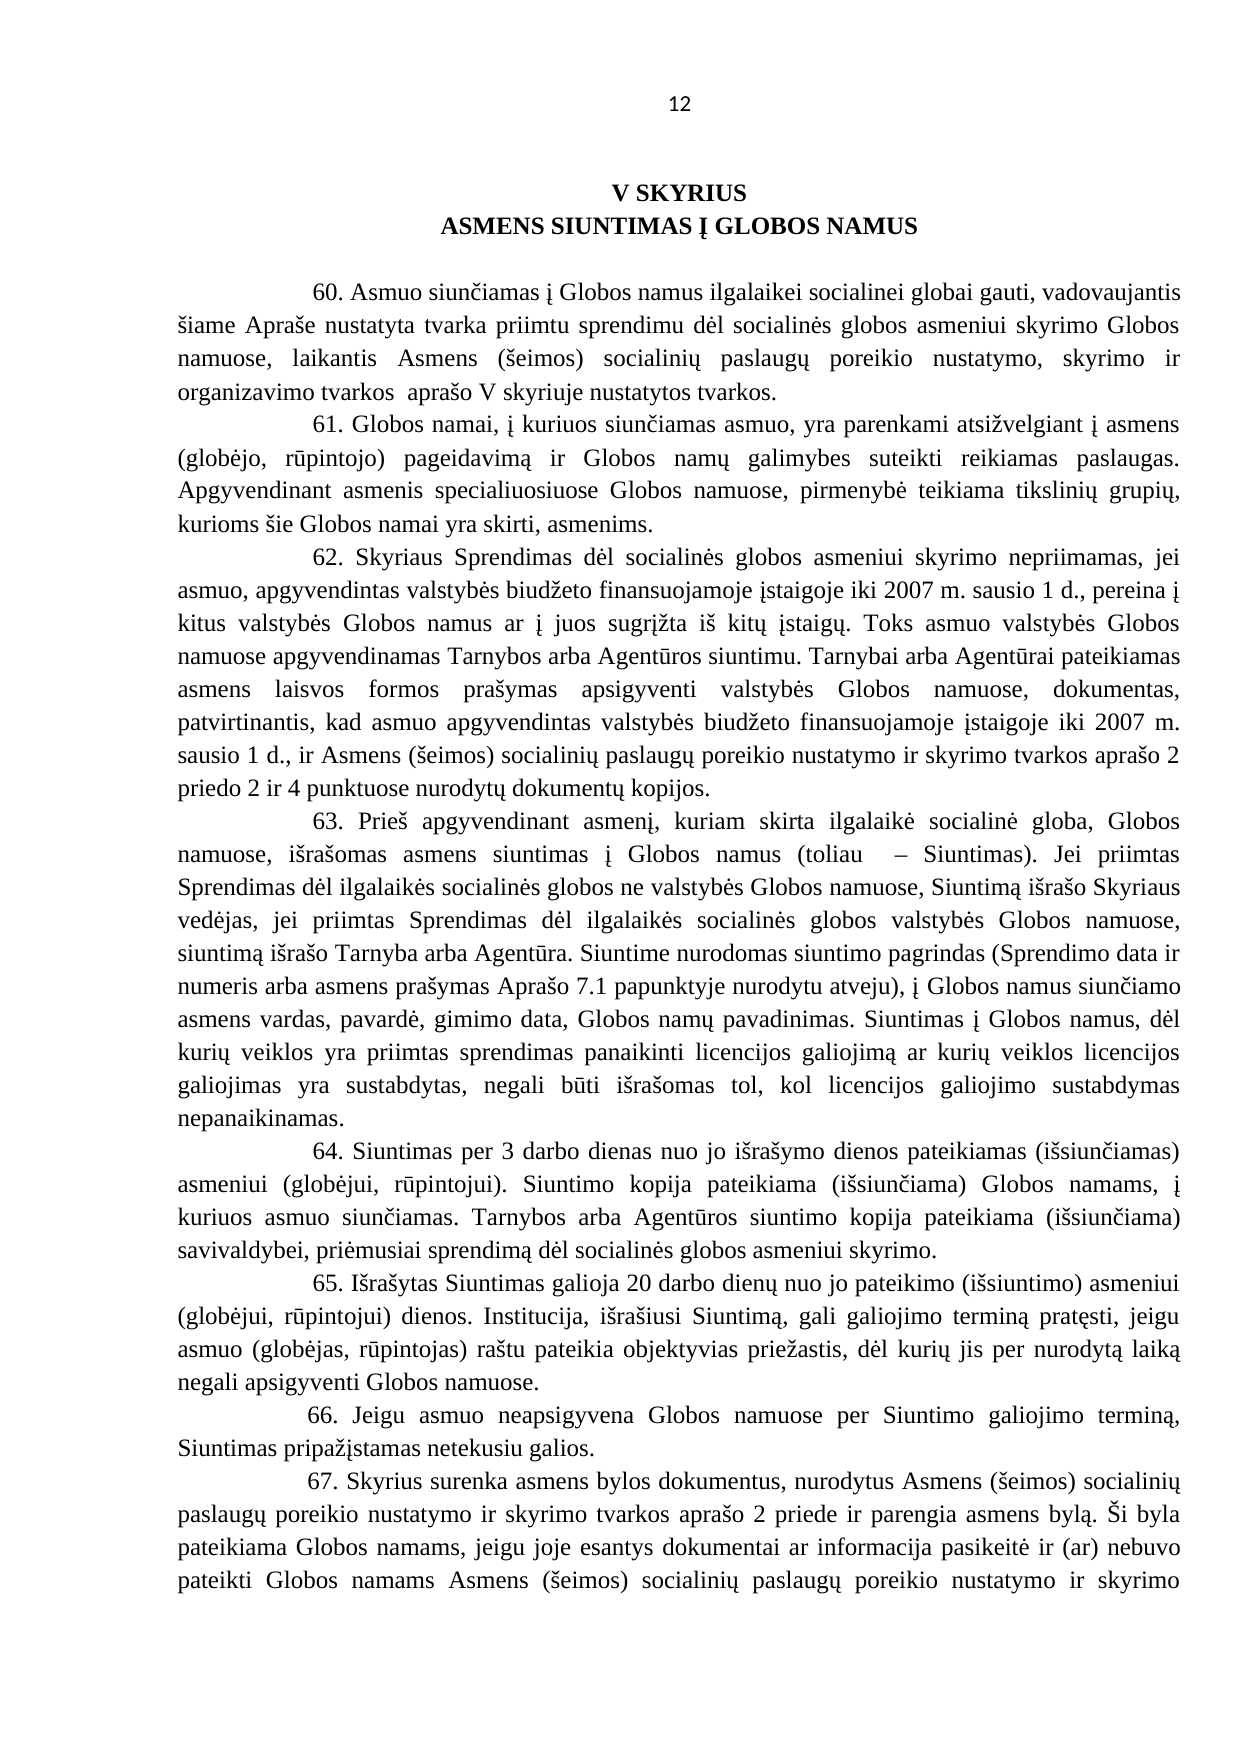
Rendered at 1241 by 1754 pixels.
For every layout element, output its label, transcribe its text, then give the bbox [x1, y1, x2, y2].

text 63. Prieš apgyvendinant asmenį, kuriam skirta ilgalaikė socialinė globa, Globos namuose, išrašomas asmens siuntimas į Globos namus (toliau – Siuntimas). Jei priimtas Sprendimas dėl ilgalaikės socialinės globos ne valstybės Globos namuose, Siuntimą išrašo Skyriaus vedėjas, jei priimtas Sprendimas dėl ilgalaikės socialinės globos valstybės Globos namuose, siuntimą išrašo Tarnyba arba Agentūra. Siuntime nurodomas siuntimo pagrindas (Sprendimo data ir numeris arba asmens prašymas Aprašo 7.1 papunktyje nurodytu atveju), į Globos namus siunčiamo asmens vardas, pavardė, gimimo data, Globos namų pavadinimas. Siuntimas į Globos namus, dėl kurių veiklos yra priimtas sprendimas panaikinti licencijos galiojimą ar kurių veiklos licencijos galiojimas yra sustabdytas, negali būti išrašomas tol, kol licencijos galiojimo sustabdymas nepanaikinamas. [177, 806, 1181, 1132]
text 65. Išrašytas Siuntimas galioja 20 darbo dienų nuo jo pateikimo (išsiuntimo) asmeniui (globėjui, rūpintojui) dienos. Institucija, išrašiusi Siuntimą, gali galiojimo terminą pratęsti, jeigu asmuo (globėjas, rūpintojas) raštu pateikia objektyvias priežastis, dėl kurių jis per nurodytą laiką negali apsigyventi Globos namuose. [177, 1268, 1181, 1396]
text 66. Jeigu asmuo neapsigyvena Globos namuose per Siuntimo galiojimo terminą, Siuntimas pripažįstamas netekusiu galios. [177, 1400, 1181, 1462]
text 62. Skyriaus Sprendimas dėl socialinės globos asmeniui skyrimo nepriimamas, jei asmuo, apgyvendintas valstybės biudžeto finansuojamoje įstaigoje iki 2007 m. sausio 1 d., pereina į kitus valstybės Globos namus ar į juos sugrįžta iš kitų įstaigų. Toks asmuo valstybės Globos namuose apgyvendinamas Tarnybos arba Agentūros siuntimu. Tarnybai arba Agentūrai pateikiamas asmens laisvos formos prašymas apsigyventi valstybės Globos namuose, dokumentas, patvirtinantis, kad asmuo apgyvendintas valstybės biudžeto finansuojamoje įstaigoje iki 2007 m. sausio 1 d., ir Asmens (šeimos) socialinių paslaugų poreikio nustatymo ir skyrimo tvarkos aprašo 2 priedo 2 ir 4 punktuose nurodytų dokumentų kopijos. [177, 542, 1181, 802]
text ASMENS SIUNTIMAS Į GLOBOS NAMUS [177, 211, 1181, 240]
text 67. Skyrius surenka asmens bylos dokumentus, nurodytus Asmens (šeimos) socialinių paslaugų poreikio nustatymo ir skyrimo tvarkos aprašo 2 priede ir parengia asmens bylą. Ši byla pateikiama Globos namams, jeigu joje esantys dokumentai ar informacija pasikeitė ir (ar) nebuvo pateikti Globos namams Asmens (šeimos) socialinių paslaugų poreikio nustatymo ir skyrimo [177, 1466, 1181, 1594]
text 61. Globos namai, į kuriuos siunčiamas asmuo, yra parenkami atsižvelgiant į asmens (globėjo, rūpintojo) pageidavimą ir Globos namų galimybes suteikti reikiamas paslaugas. Apgyvendinant asmenis specialiuosiuose Globos namuose, pirmenybė teikiama tikslinių grupių, kurioms šie Globos namai yra skirti, asmenims. [177, 409, 1181, 537]
text V SKYRIUS [177, 178, 1181, 207]
text 60. Asmuo siunčiamas į Globos namus ilgalaikei socialinei globai gauti, vadovaujantis šiame Apraše nustatyta tvarka priimtu sprendimu dėl socialinės globos asmeniui skyrimo Globos namuose, laikantis Asmens (šeimos) socialinių paslaugų poreikio nustatymo, skyrimo ir organizavimo tvarkos aprašo V skyriuje nustatytos tvarkos. [177, 277, 1181, 405]
text 64. Siuntimas per 3 darbo dienas nuo jo išrašymo dienos pateikiamas (išsiunčiamas) asmeniui (globėjui, rūpintojui). Siuntimo kopija pateikiama (išsiunčiama) Globos namams, į kuriuos asmuo siunčiamas. Tarnybos arba Agentūros siuntimo kopija pateikiama (išsiunčiama) savivaldybei, priėmusiai sprendimą dėl socialinės globos asmeniui skyrimo. [177, 1136, 1181, 1264]
